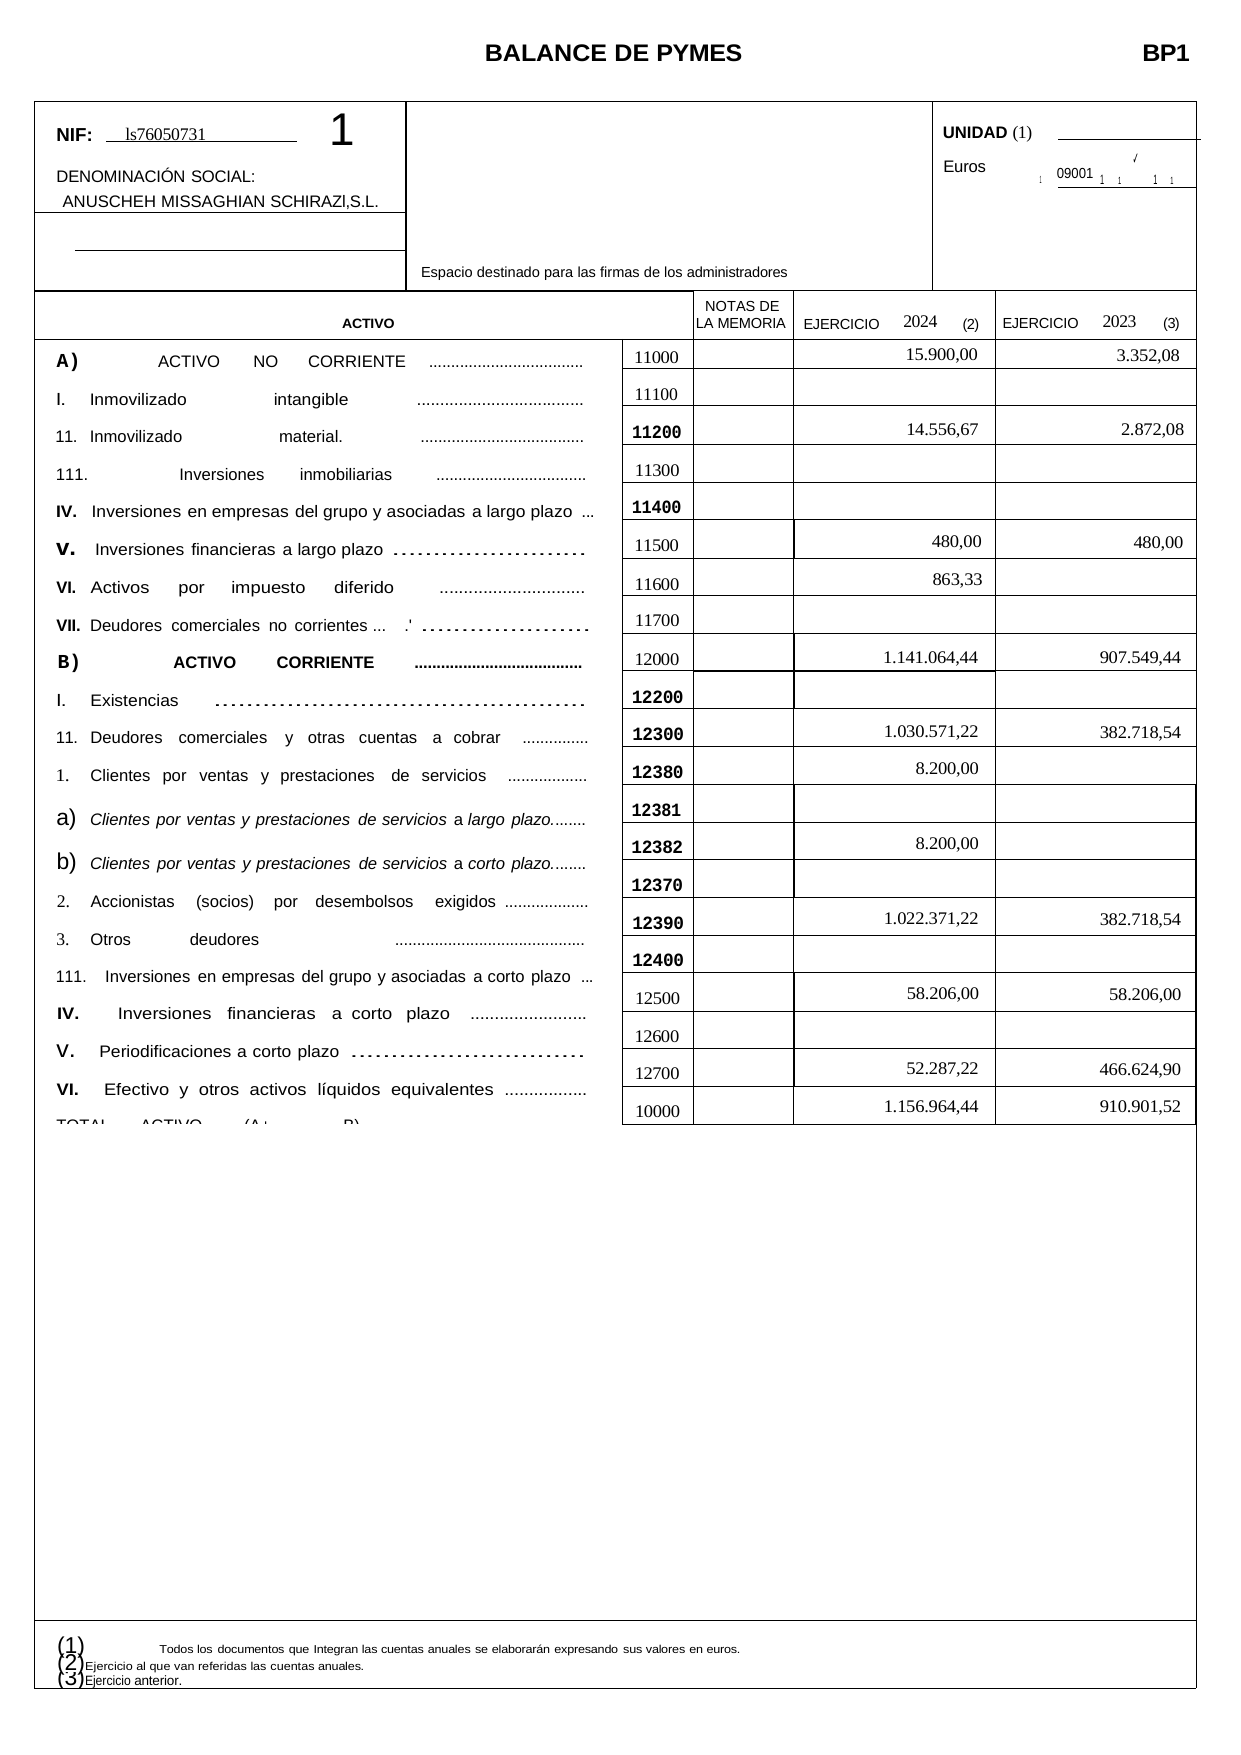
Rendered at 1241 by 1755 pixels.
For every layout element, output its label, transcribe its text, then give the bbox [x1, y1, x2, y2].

table_cell [996, 559, 1196, 595]
table_cell A) ACTIVO NO CORRIENTE ................................... l. Inmovilizado intangible .................................... 11. Inmovilizado material. ..................................... 111. Inversiones inmobiliarias .................................. IV. Inversiones en empresas del grupo y asociadas a largo plazo ... v. Inversiones financieras a largo plazo ........................ Activos por impuesto diferido .............................. Deudores comerciales no corrientes ... .' ..................... B) ACTIVO CORRIENTE ...................................... l. Existencias .............................................. 11. Deudores comerciales y otras cuentas a cobrar ............... 1. Clientes por ventas y prestaciones de servicios .................. Clientes por ventas y prestaciones de servicios a largo plazo........ Clientes por ventas y prestaciones de servicios a corto plazo........ Accionistas (socios) por desembolsos exigidos ................... Otros deudores ........................................... 111. Inversiones en empresas del grupo y asociadas a corto plazo ... IV. Inversiones financieras a corto plazo ........................ v. Periodificaciones a corto plazo ............................. VI. Efectivo y otros activos líquidos equivalentes ................. TOTAL ACTIVO (A+ B) ........................................ [35, 340, 622, 1123]
table_cell 11300 [623, 445, 693, 481]
table_cell [694, 634, 793, 670]
table_cell 8.200,00 [794, 747, 995, 784]
table_cell [75, 213, 405, 250]
table_cell EJERCICIO 2024 (2) [794, 291, 995, 339]
table_cell EJERCICIO 2023 (3) [996, 291, 1196, 339]
table_cell 11100 [623, 369, 693, 405]
table_cell [694, 406, 793, 444]
table_cell 12600 [623, 1012, 693, 1047]
table_cell NOTAS DE LA MEMORIA [694, 291, 793, 339]
table_cell 910.901,52 [996, 1087, 1195, 1123]
table_cell [996, 823, 1195, 858]
table_cell [794, 445, 995, 481]
table_cell 2.872,08 [996, 406, 1196, 444]
table_header NIF: ls76050731 1 DENOMINACIÓN SOCIAL: ANUSCHEH MISSAGHIAN SCHIRAZl,S.L. [35, 102, 405, 212]
table_cell [996, 445, 1196, 481]
table_cell [694, 973, 793, 1011]
table_cell 8.200,00 [795, 823, 995, 858]
table_cell [794, 369, 995, 405]
table_cell [996, 860, 1195, 897]
table_cell 12700 [623, 1049, 693, 1086]
table_cell 11600 [623, 559, 693, 595]
table_cell 1.022.371,22 [794, 898, 995, 935]
table_cell 480,00 [795, 520, 995, 557]
table_cell [694, 1049, 793, 1086]
table_cell 12380 [623, 747, 693, 784]
table_cell [694, 709, 793, 746]
table_cell [794, 596, 995, 632]
table_cell 12390 [623, 898, 693, 935]
table_cell [795, 1012, 995, 1047]
table_cell [996, 596, 1196, 632]
table_cell [794, 936, 995, 972]
table_cell [795, 860, 995, 897]
table_cell [694, 672, 793, 708]
table_header Espacio destinado para las firmas de los administradores [407, 102, 932, 290]
table_cell [694, 369, 793, 405]
table_cell [996, 483, 1196, 519]
table_cell [694, 340, 793, 368]
table_cell 382.718,54 [996, 898, 1195, 935]
table_cell [996, 936, 1195, 972]
table_cell 58.206,00 [795, 973, 995, 1011]
table_cell 10000 [623, 1087, 693, 1123]
table_cell 15.900,00 [794, 340, 995, 368]
table_cell 863,33 [794, 559, 995, 595]
table_cell 907.549,44 [996, 634, 1196, 670]
table_cell [694, 559, 793, 595]
table_cell 12370 [623, 860, 693, 897]
table_cell [795, 785, 995, 821]
table_cell [794, 483, 995, 519]
table_cell [35, 1124, 1196, 1620]
table_cell [694, 860, 793, 897]
table_cell [694, 823, 793, 858]
table_cell [694, 747, 793, 784]
table_cell 11400 [623, 483, 693, 519]
table_cell [996, 747, 1196, 784]
table_cell [996, 785, 1195, 821]
table_cell [694, 520, 793, 557]
table_cell [694, 785, 793, 821]
table_cell [694, 898, 793, 935]
table_cell [694, 1087, 793, 1123]
table_cell [694, 936, 793, 972]
table_cell 52.287,22 [795, 1049, 995, 1086]
table_cell 12382 [623, 823, 693, 858]
table_cell 14.556,67 [794, 406, 995, 444]
table_cell [694, 596, 793, 632]
table_cell 466.624,90 [996, 1049, 1195, 1086]
table_cell 1.030.571,22 [794, 709, 995, 746]
table_cell 12500 [623, 973, 693, 1011]
table_cell 11000 [623, 340, 693, 368]
table_cell 12300 [623, 709, 693, 746]
table_cell 12381 [623, 785, 693, 821]
table_cell Todos los documentos que Integran las cuentas anuales se elaborarán expresando sus valores en euros. Ejercicio al que van referidas las cuentas anuales. Ejercicio anterior. [35, 1621, 1196, 1688]
table_cell [996, 671, 1196, 708]
table_cell [694, 445, 793, 481]
table_cell 12000 [623, 634, 693, 670]
table_cell 12200 [623, 671, 693, 708]
table_cell [996, 369, 1196, 405]
table_cell 12400 [623, 936, 693, 972]
table_header UNIDAD (1) Euros 1 [933, 102, 1058, 290]
table_cell [795, 672, 995, 708]
table_cell [694, 1012, 793, 1047]
table_cell [75, 251, 405, 290]
table_cell [1058, 188, 1196, 290]
table_cell 1.156.964,44 [794, 1087, 995, 1123]
table_cell [694, 483, 793, 519]
table_cell 11700 [623, 596, 693, 632]
table_cell 480,00 [996, 520, 1196, 557]
table_cell 11500 [623, 520, 693, 557]
table_cell 1.141.064,44 [795, 634, 995, 670]
table_cell ACTIVO [35, 292, 693, 339]
table_cell [35, 213, 75, 290]
table_header [1058, 102, 1196, 139]
table_cell 58.206,00 [996, 973, 1195, 1011]
table_cell [996, 1012, 1195, 1047]
table_cell 382.718,54 [996, 709, 1196, 746]
table_cell 3.352,08 [996, 340, 1196, 368]
table_cell 11200 [623, 406, 693, 444]
table_header ✓ 09001 1 1 1 1 [1058, 140, 1196, 187]
